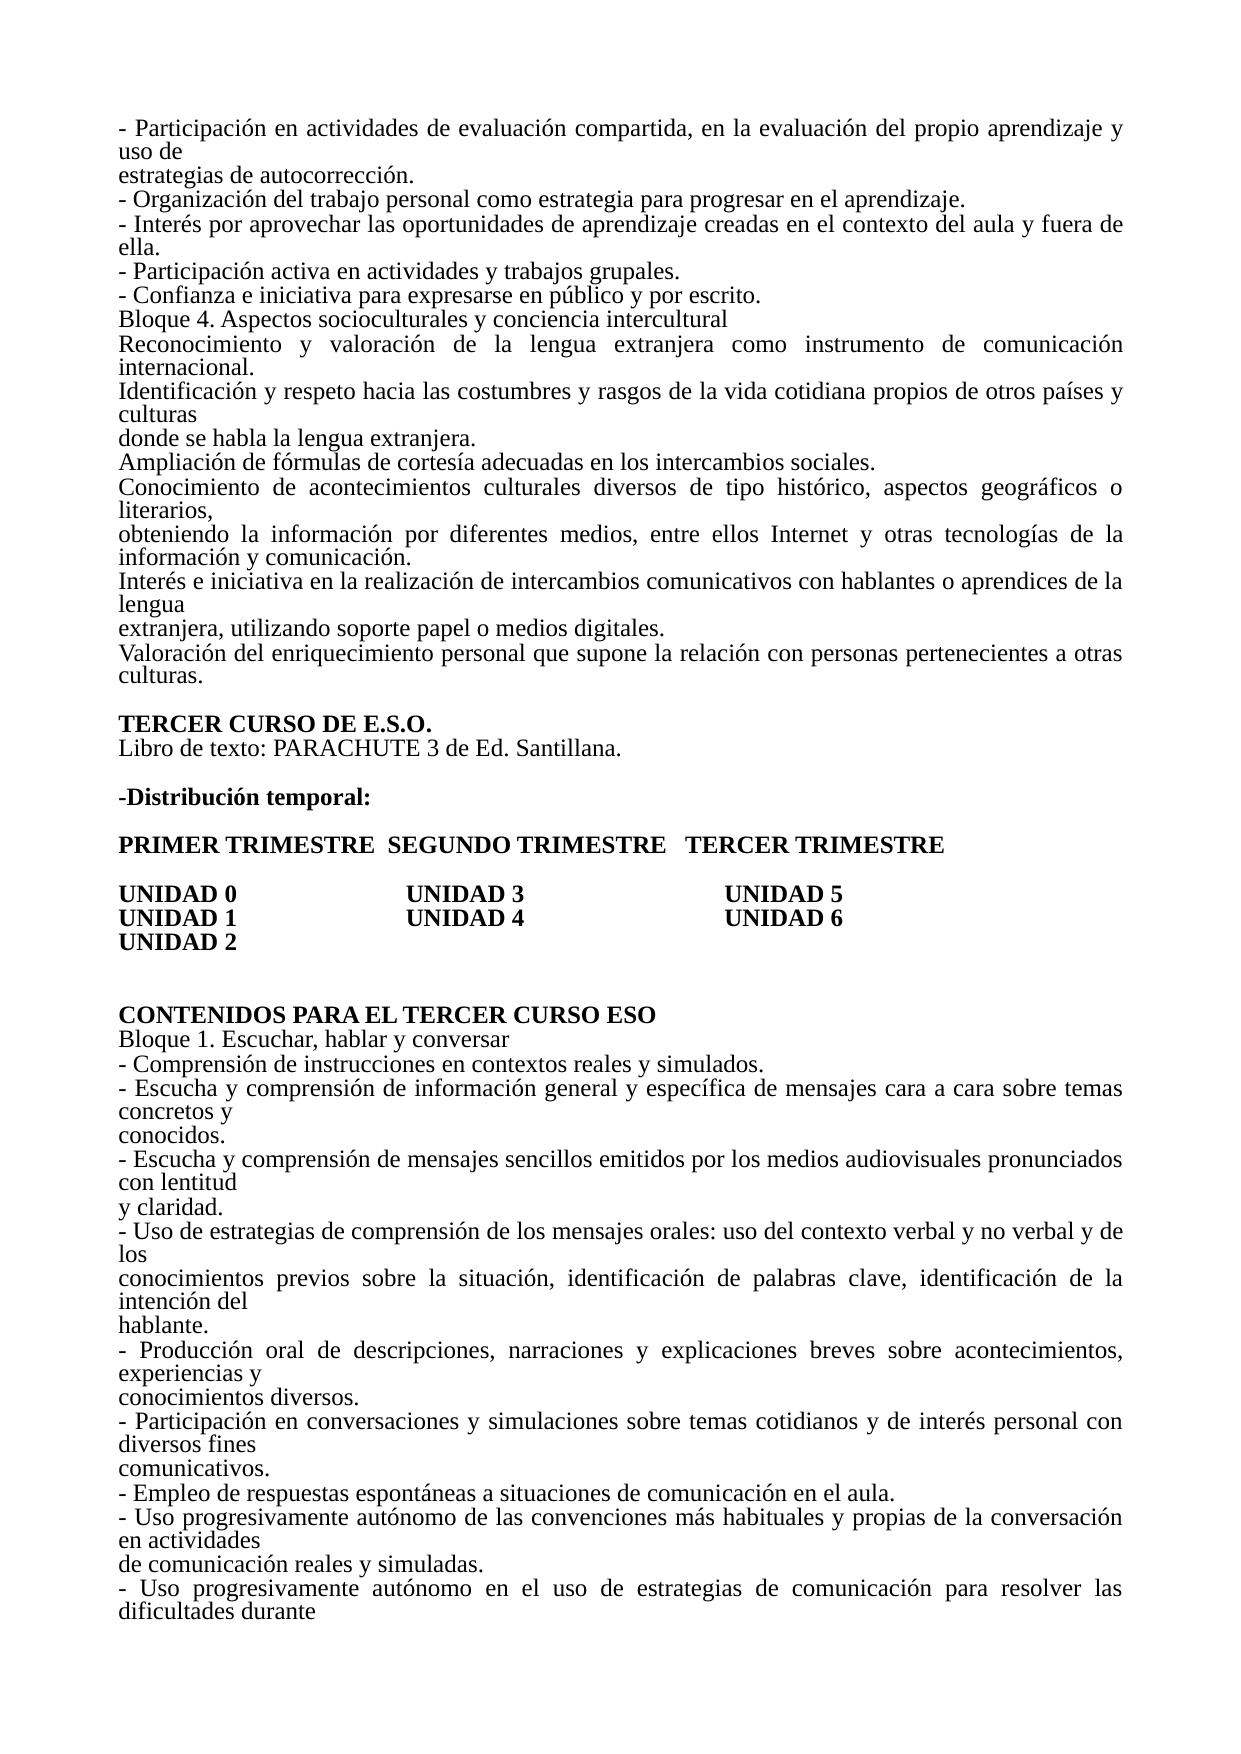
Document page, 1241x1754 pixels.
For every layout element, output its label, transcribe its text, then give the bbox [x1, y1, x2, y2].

text -Distribución temporal: [118, 787, 1124, 810]
text de comunicación reales y simuladas. [118, 1554, 1124, 1577]
text UNIDAD 2 [118, 932, 1124, 955]
text - Uso de estrategias de comprensión de los mensajes orales: uso del contexto verbal y no verbal y de los [118, 1221, 1124, 1267]
text - Organización del trabajo personal como estrategia para progresar en el aprendizaje. [118, 189, 1124, 212]
text - Empleo de respuestas espontáneas a situaciones de comunicación en el aula. [118, 1483, 1124, 1506]
text conocimientos diversos. [118, 1387, 1124, 1410]
text hablante. [118, 1315, 1124, 1338]
text Identificación y respeto hacia las costumbres y rasgos de la vida cotidiana propios de otros países y culturas [118, 381, 1124, 427]
text - Confianza e iniciativa para expresarse en público y por escrito. [118, 285, 1124, 308]
text y claridad. [118, 1197, 1124, 1220]
text Bloque 1. Escuchar, hablar y conversar [118, 1029, 1124, 1052]
text Interés e iniciativa en la realización de intercambios comunicativos con hablantes o aprendices de la lengua [118, 571, 1124, 617]
text Reconocimiento y valoración de la lengua extranjera como instrumento de comunicación internacional. [118, 334, 1124, 380]
text PRIMER TRIMESTRE SEGUNDO TRIMESTRE TERCER TRIMESTRE [118, 835, 1124, 858]
text CONTENIDOS PARA EL TERCER CURSO ESO [118, 1005, 1124, 1028]
text TERCER CURSO DE E.S.O. [118, 714, 1124, 737]
text conocidos. [118, 1125, 1124, 1148]
text UNIDAD 1 UNIDAD 4 UNIDAD 6 [118, 908, 1124, 931]
text Libro de texto: PARACHUTE 3 de Ed. Santillana. [118, 738, 1124, 761]
text extranjera, utilizando soporte papel o medios digitales. [118, 618, 1124, 641]
text - Comprensión de instrucciones en contextos reales y simulados. [118, 1054, 1124, 1077]
text comunicativos. [118, 1458, 1124, 1481]
text - Participación activa en actividades y trabajos grupales. [118, 261, 1124, 284]
text - Uso progresivamente autónomo de las convenciones más habituales y propias de la conversación en actividades [118, 1507, 1124, 1553]
text - Uso progresivamente autónomo en el uso de estrategias de comunicación para resolver las dificultades durante [118, 1578, 1124, 1624]
text conocimientos previos sobre la situación, identificación de palabras clave, identificación de la intención del [118, 1268, 1124, 1314]
text Ampliación de fórmulas de cortesía adecuadas en los intercambios sociales. [118, 452, 1124, 475]
text - Interés por aprovechar las oportunidades de aprendizaje creadas en el contexto del aula y fuera de ella. [118, 214, 1124, 260]
text UNIDAD 0 UNIDAD 3 UNIDAD 5 [118, 884, 1124, 907]
text - Participación en actividades de evaluación compartida, en la evaluación del propio aprendizaje y uso de [118, 118, 1124, 164]
text Valoración del enriquecimiento personal que supone la relación con personas pertenecientes a otras culturas. [118, 643, 1124, 688]
text - Participación en conversaciones y simulaciones sobre temas cotidianos y de interés personal con diversos fines [118, 1411, 1124, 1457]
text Conocimiento de acontecimientos culturales diversos de tipo histórico, aspectos geográficos o literarios, [118, 477, 1124, 523]
text - Producción oral de descripciones, narraciones y explicaciones breves sobre acontecimientos, experiencias y [118, 1340, 1124, 1386]
text - Escucha y comprensión de mensajes sencillos emitidos por los medios audiovisuales pronunciados con lentitud [118, 1149, 1124, 1195]
text donde se habla la lengua extranjera. [118, 428, 1124, 451]
text Bloque 4. Aspectos socioculturales y conciencia intercultural [118, 309, 1124, 332]
text estrategias de autocorrección. [118, 165, 1124, 188]
text obteniendo la información por diferentes medios, entre ellos Internet y otras tecnologías de la información y comunicación. [118, 524, 1124, 570]
text - Escucha y comprensión de información general y específica de mensajes cara a cara sobre temas concretos y [118, 1078, 1124, 1124]
